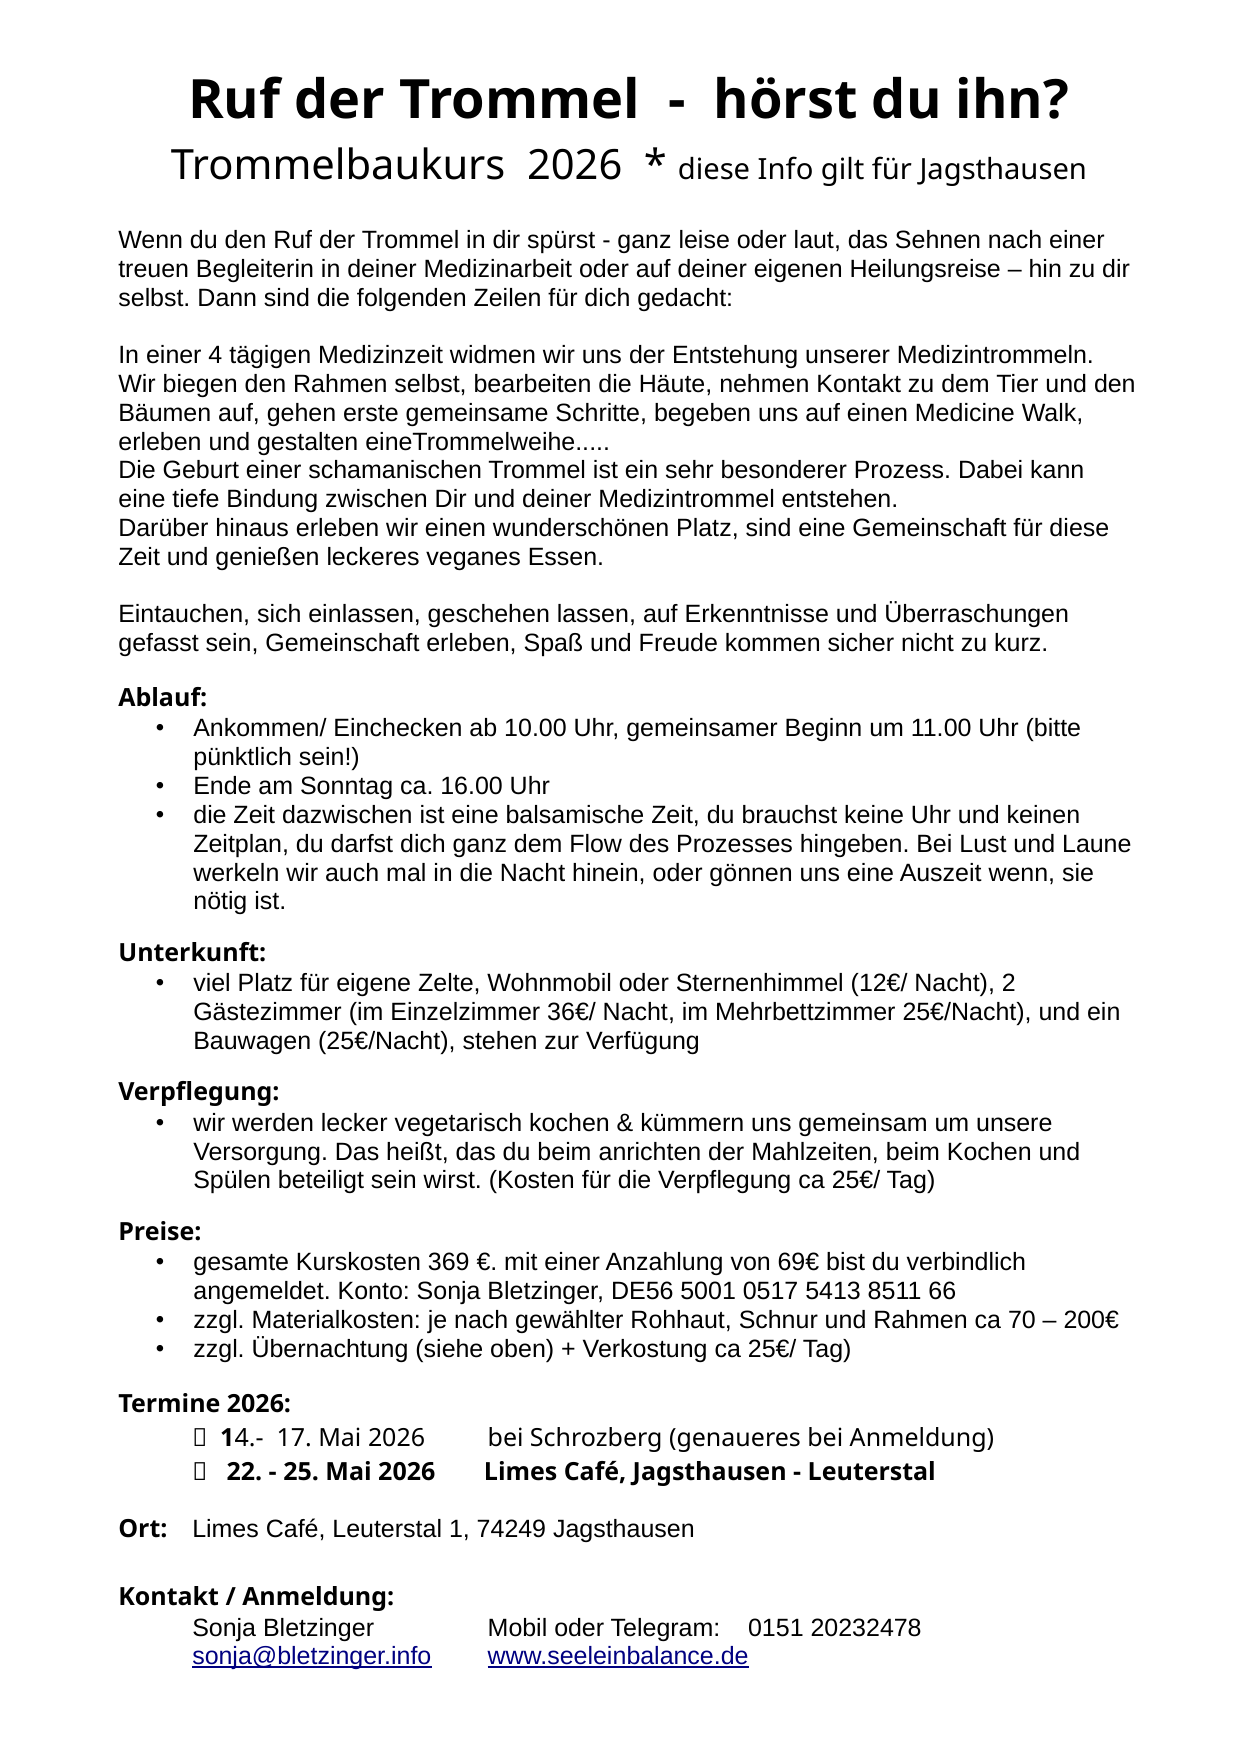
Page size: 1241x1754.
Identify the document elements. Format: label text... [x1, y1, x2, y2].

text Termine 2026: [118, 1385, 1139, 1419]
text Verpflegung: [118, 1074, 1139, 1108]
text Eintauchen, sich einlassen, geschehen lassen, auf Erkenntnisse und Überraschungen gefasst sein, Gemeinschaft erleben, Spaß und Freude kommen sicher nicht zu kurz. [118, 599, 1139, 657]
text Ruf der Trommel - hörst du ihn? [118, 61, 1139, 134]
text Unterkunft: [118, 934, 1139, 968]
text 💫 22. - 25. Mai 2026 Limes Café, Jagsthausen - Leuterstal [192, 1453, 1139, 1488]
list gesamte Kurskosten 369 €. mit einer Anzahlung von 69€ bist du verbindlich angemeldet. Konto: Sonja Bletzinger, DE56 5001 0517 5413 8511 66 [156, 1247, 1139, 1305]
list zzgl. Übernachtung (siehe oben) + Verkostung ca 25€/ Tag) [156, 1334, 1139, 1363]
text Kontakt / Anmeldung: [118, 1578, 1139, 1612]
text Wenn du den Ruf der Trommel in dir spürst - ganz leise oder laut, das Sehnen nach einer treuen Begleiterin in deiner Medizinarbeit oder auf deiner eigenen Heilungsreise – hin zu dir selbst. Dann sind die folgenden Zeilen für dich gedacht: [118, 225, 1139, 312]
text Die Geburt einer schamanischen Trommel ist ein sehr besonderer Prozess. Dabei kann eine tiefe Bindung zwischen Dir und deiner Medizintrommel entstehen. [118, 455, 1139, 513]
list Ende am Sonntag ca. 16.00 Uhr [156, 771, 1139, 800]
text Ablauf: [118, 679, 1139, 713]
text Trommelbaukurs 2026 * diese Info gilt für Jagsthausen [118, 134, 1139, 191]
list Ankommen/ Einchecken ab 10.00 Uhr, gemeinsamer Beginn um 11.00 Uhr (bitte pünktlich sein!) [156, 713, 1139, 771]
text Sonja Bletzinger Mobil oder Telegram: 0151 20232478 [118, 1612, 1139, 1641]
text 💫 14.- 17. Mai 2026 bei Schrozberg (genaueres bei Anmeldung) [192, 1419, 1139, 1453]
text sonja@bletzinger.info www.seeleinbalance.de [118, 1641, 1139, 1670]
list wir werden lecker vegetarisch kochen & kümmern uns gemeinsam um unsere Versorgung. Das heißt, das du beim anrichten der Mahlzeiten, beim Kochen und Spülen beteiligt sein wirst. (Kosten für die Verpflegung ca 25€/ Tag) [156, 1108, 1139, 1194]
list viel Platz für eigene Zelte, Wohnmobil oder Sternenhimmel (12€/ Nacht), 2 Gästezimmer (im Einzelzimmer 36€/ Nacht, im Mehrbettzimmer 25€/Nacht), und ein Bauwagen (25€/Nacht), stehen zur Verfügung [156, 968, 1139, 1054]
list zzgl. Materialkosten: je nach gewählter Rohhaut, Schnur und Rahmen ca 70 – 200€ [156, 1305, 1139, 1334]
text Ort: Limes Café, Leuterstal 1, 74249 Jagsthausen [118, 1510, 1139, 1544]
text Darüber hinaus erleben wir einen wunderschönen Platz, sind eine Gemeinschaft für diese Zeit und genießen leckeres veganes Essen. [118, 513, 1139, 570]
list die Zeit dazwischen ist eine balsamische Zeit, du brauchst keine Uhr und keinen Zeitplan, du darfst dich ganz dem Flow des Prozesses hingeben. Bei Lust und Laune werkeln wir auch mal in die Nacht hinein, oder gönnen uns eine Auszeit wenn, sie nötig ist. [156, 800, 1139, 915]
text Preise: [118, 1213, 1139, 1247]
text In einer 4 tägigen Medizinzeit widmen wir uns der Entstehung unserer Medizintrommeln. Wir biegen den Rahmen selbst, bearbeiten die Häute, nehmen Kontakt zu dem Tier und den Bäumen auf, gehen erste gemeinsame Schritte, begeben uns auf einen Medicine Walk, erleben und gestalten eineTrommelweihe..... [118, 340, 1139, 455]
